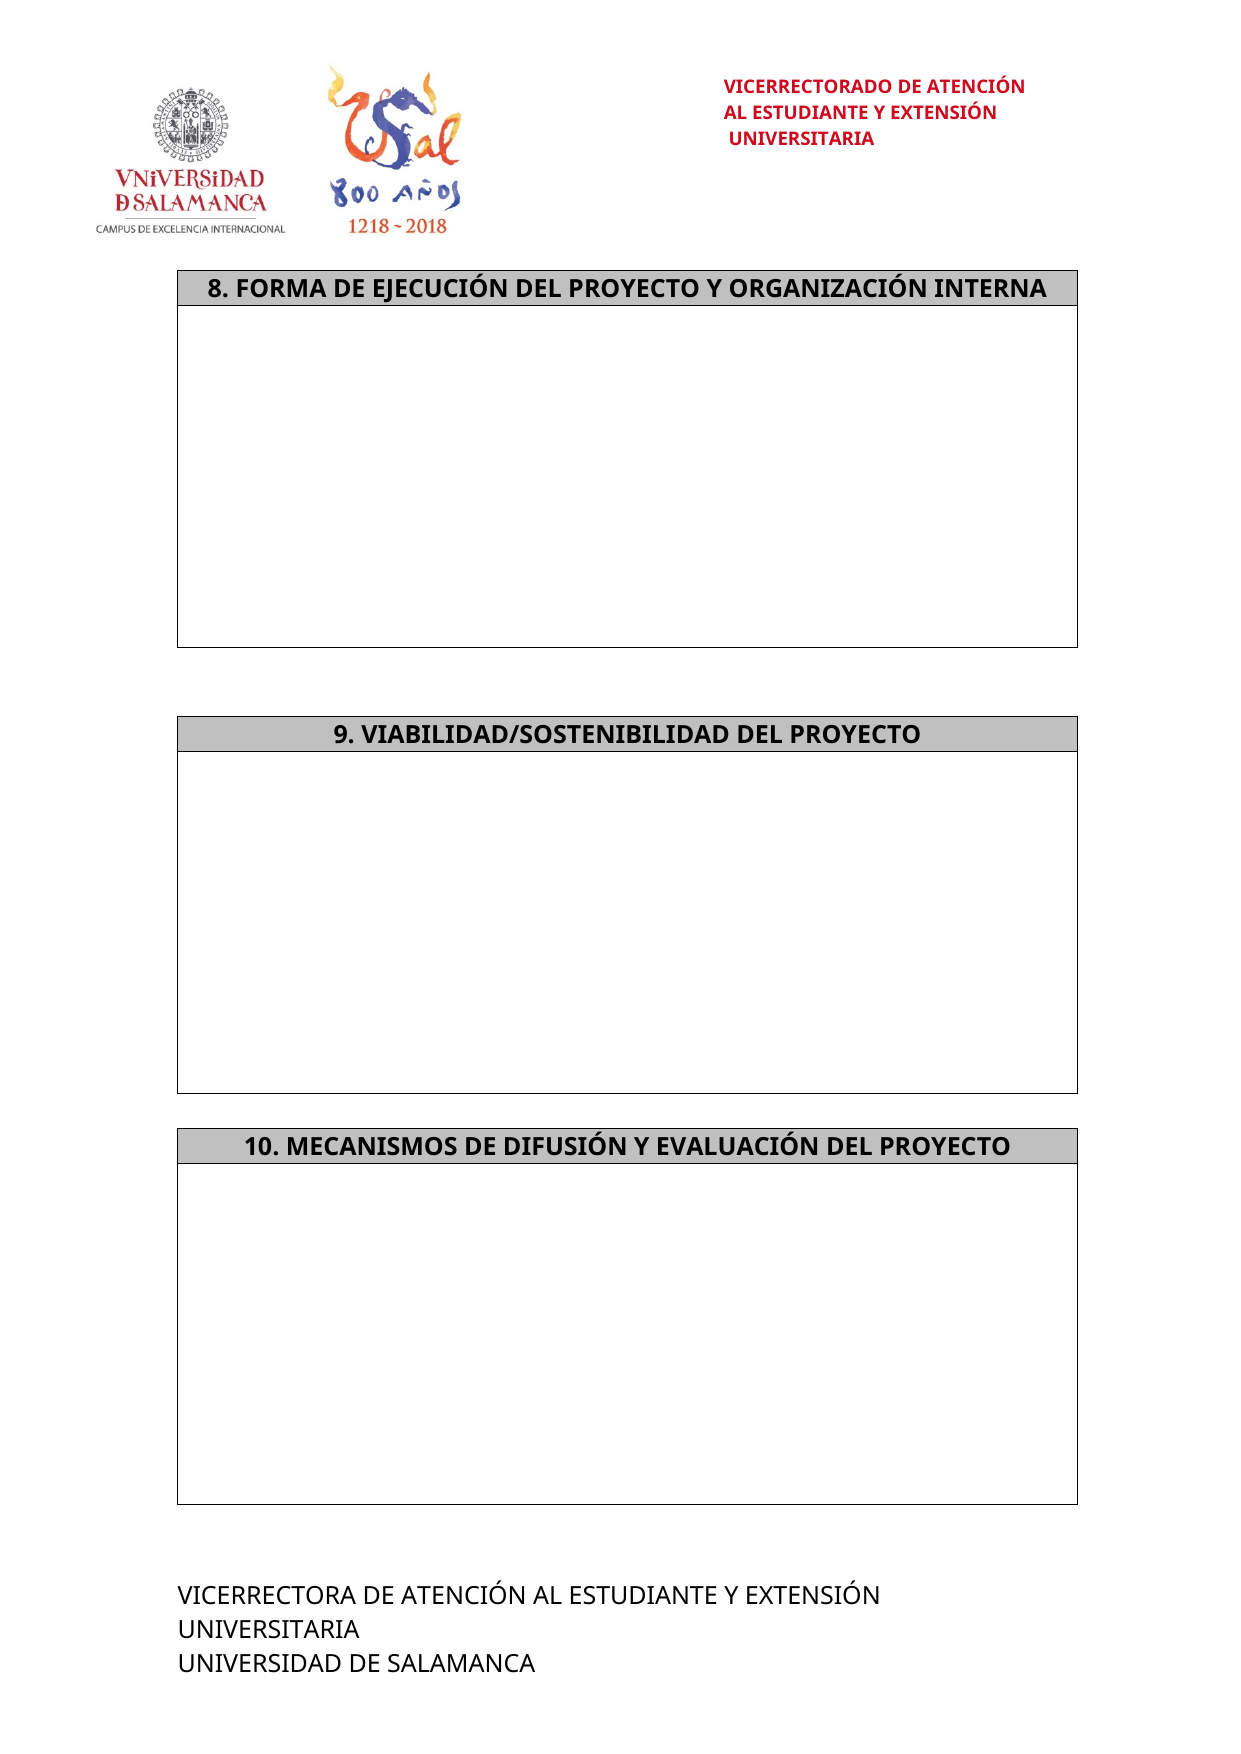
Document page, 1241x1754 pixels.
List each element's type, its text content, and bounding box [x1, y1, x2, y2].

table_header 8. FORMA DE EJECUCIÓN DEL PROYECTO Y ORGANIZACIÓN INTERNA [178, 271, 1077, 305]
table_cell [178, 752, 1077, 1092]
table_cell [178, 306, 1077, 647]
table_header 9. VIABILIDAD/SOSTENIBILIDAD DEL PROYECTO [178, 717, 1077, 751]
table_cell [178, 1164, 1077, 1504]
table_header 10. MECANISMOS DE DIFUSIÓN Y EVALUACIÓN DEL PROYECTO [178, 1129, 1077, 1163]
